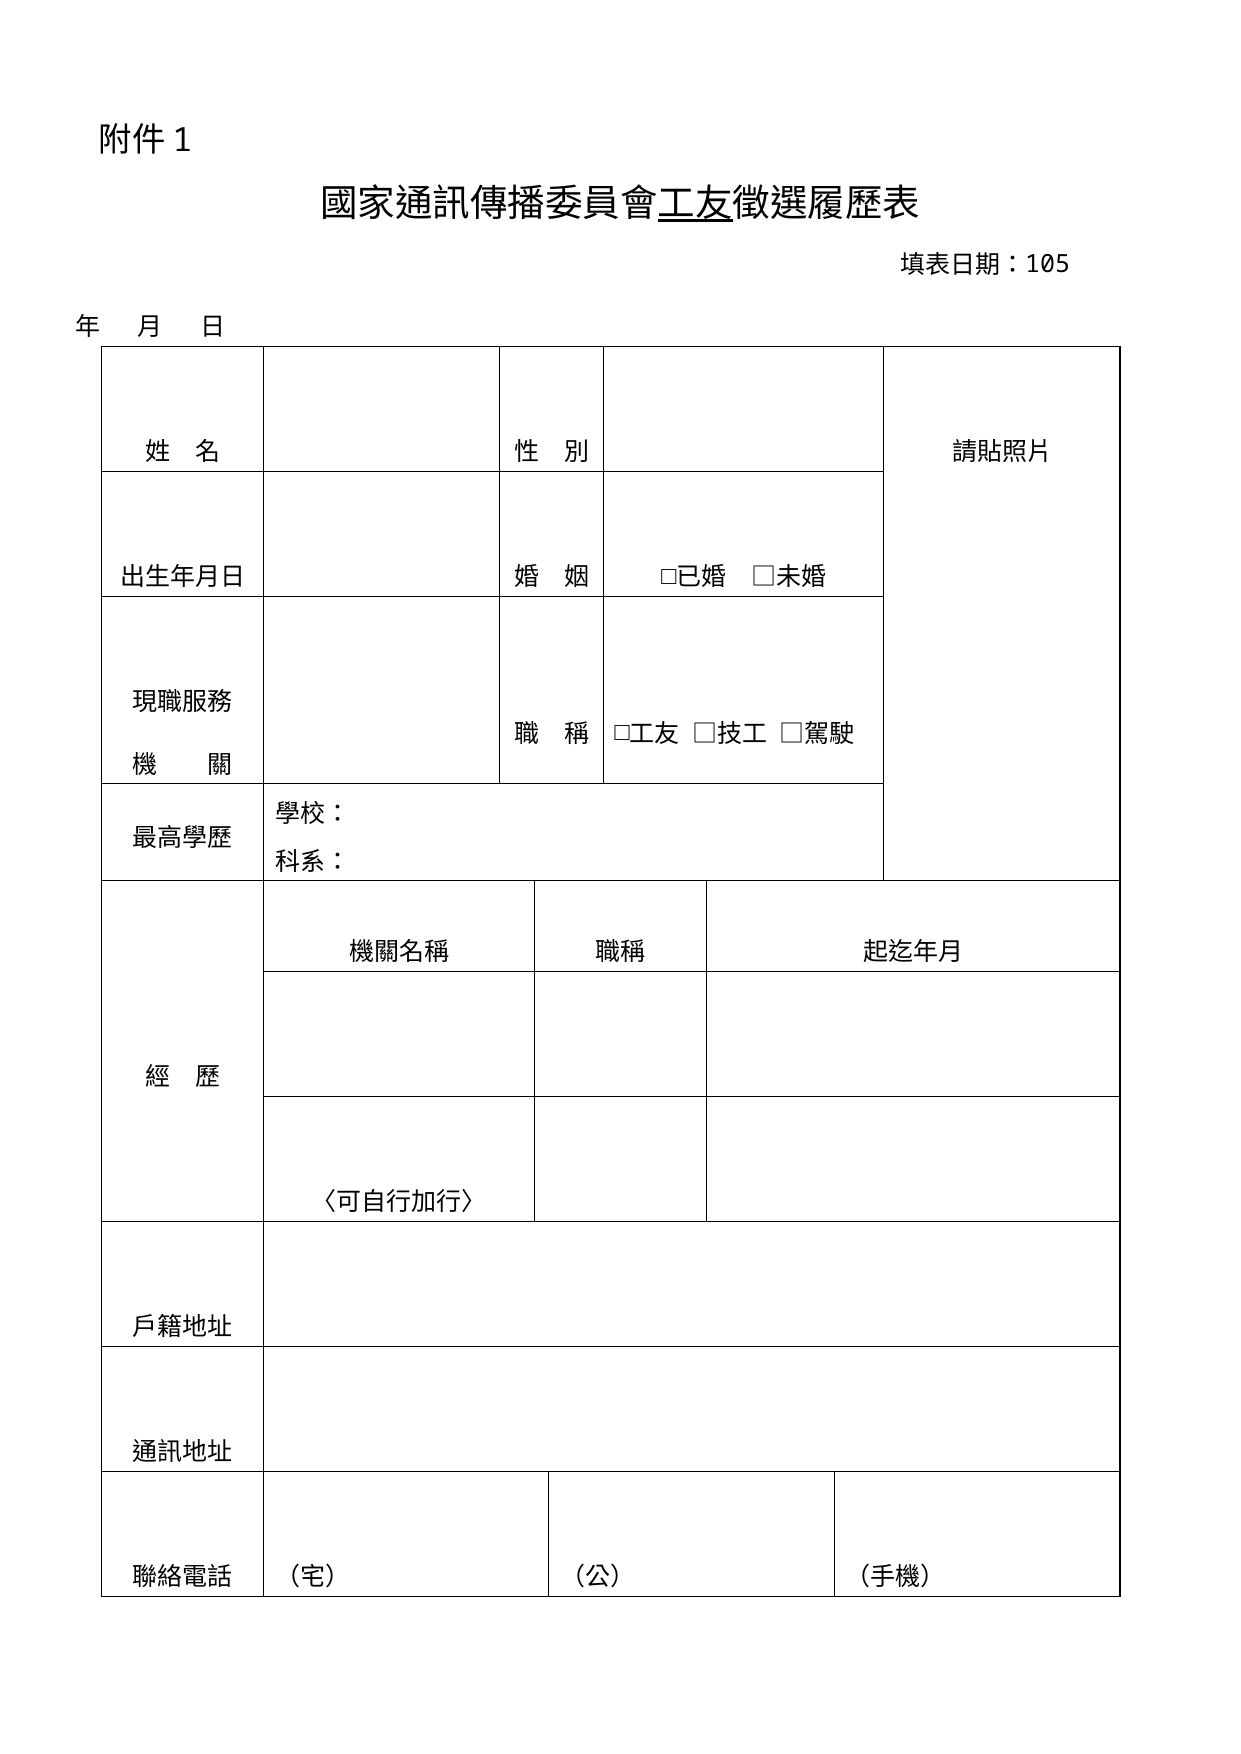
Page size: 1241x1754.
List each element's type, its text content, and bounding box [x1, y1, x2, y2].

table_header [604, 347, 883, 471]
table_header [264, 347, 499, 471]
table_header 姓 名 [102, 347, 263, 471]
table_cell [707, 972, 1119, 1096]
table_cell [707, 1097, 1119, 1221]
table_cell 機關名稱 [264, 881, 534, 971]
text 附件1 [99, 113, 219, 162]
table_cell □工友 □技工 □駕駛 [604, 597, 883, 783]
table_cell [264, 972, 534, 1096]
table_cell （宅） [264, 1472, 548, 1596]
table_cell 起迄年月 [707, 881, 1119, 971]
table_cell 〈可自行加行〉 [264, 1097, 534, 1221]
table_cell 學校： 科系： [264, 784, 883, 880]
text 填表日期：105年 月 日 [75, 221, 1094, 346]
table_cell 婚 姻 [500, 472, 603, 596]
table_cell [264, 1222, 1119, 1346]
table_cell 戶籍地址 [102, 1222, 263, 1346]
table_cell □已婚 □未婚 [604, 472, 883, 596]
table_cell [535, 1097, 706, 1221]
table_header 請貼照片 [884, 347, 1119, 880]
table_cell 經 歷 [102, 881, 263, 1221]
table_cell [264, 1347, 1119, 1471]
table_cell 出生年月日 [102, 472, 263, 596]
table_cell 職稱 [535, 881, 706, 971]
text 國家通訊傳播委員會工友徵選履歷表 [75, 106, 1165, 234]
table_cell 通訊地址 [102, 1347, 263, 1471]
table_cell 最高學歷 [102, 784, 263, 880]
table_cell [264, 597, 499, 783]
table_cell 現職服務 機 關 [102, 597, 263, 783]
table_cell （手機） [835, 1472, 1119, 1596]
table_cell 職 稱 [500, 597, 603, 783]
table_cell 聯絡電話 [102, 1472, 263, 1596]
table_header 性 別 [500, 347, 603, 471]
table_cell （公） [549, 1472, 834, 1596]
table_cell [264, 472, 499, 596]
table_cell [535, 972, 706, 1096]
